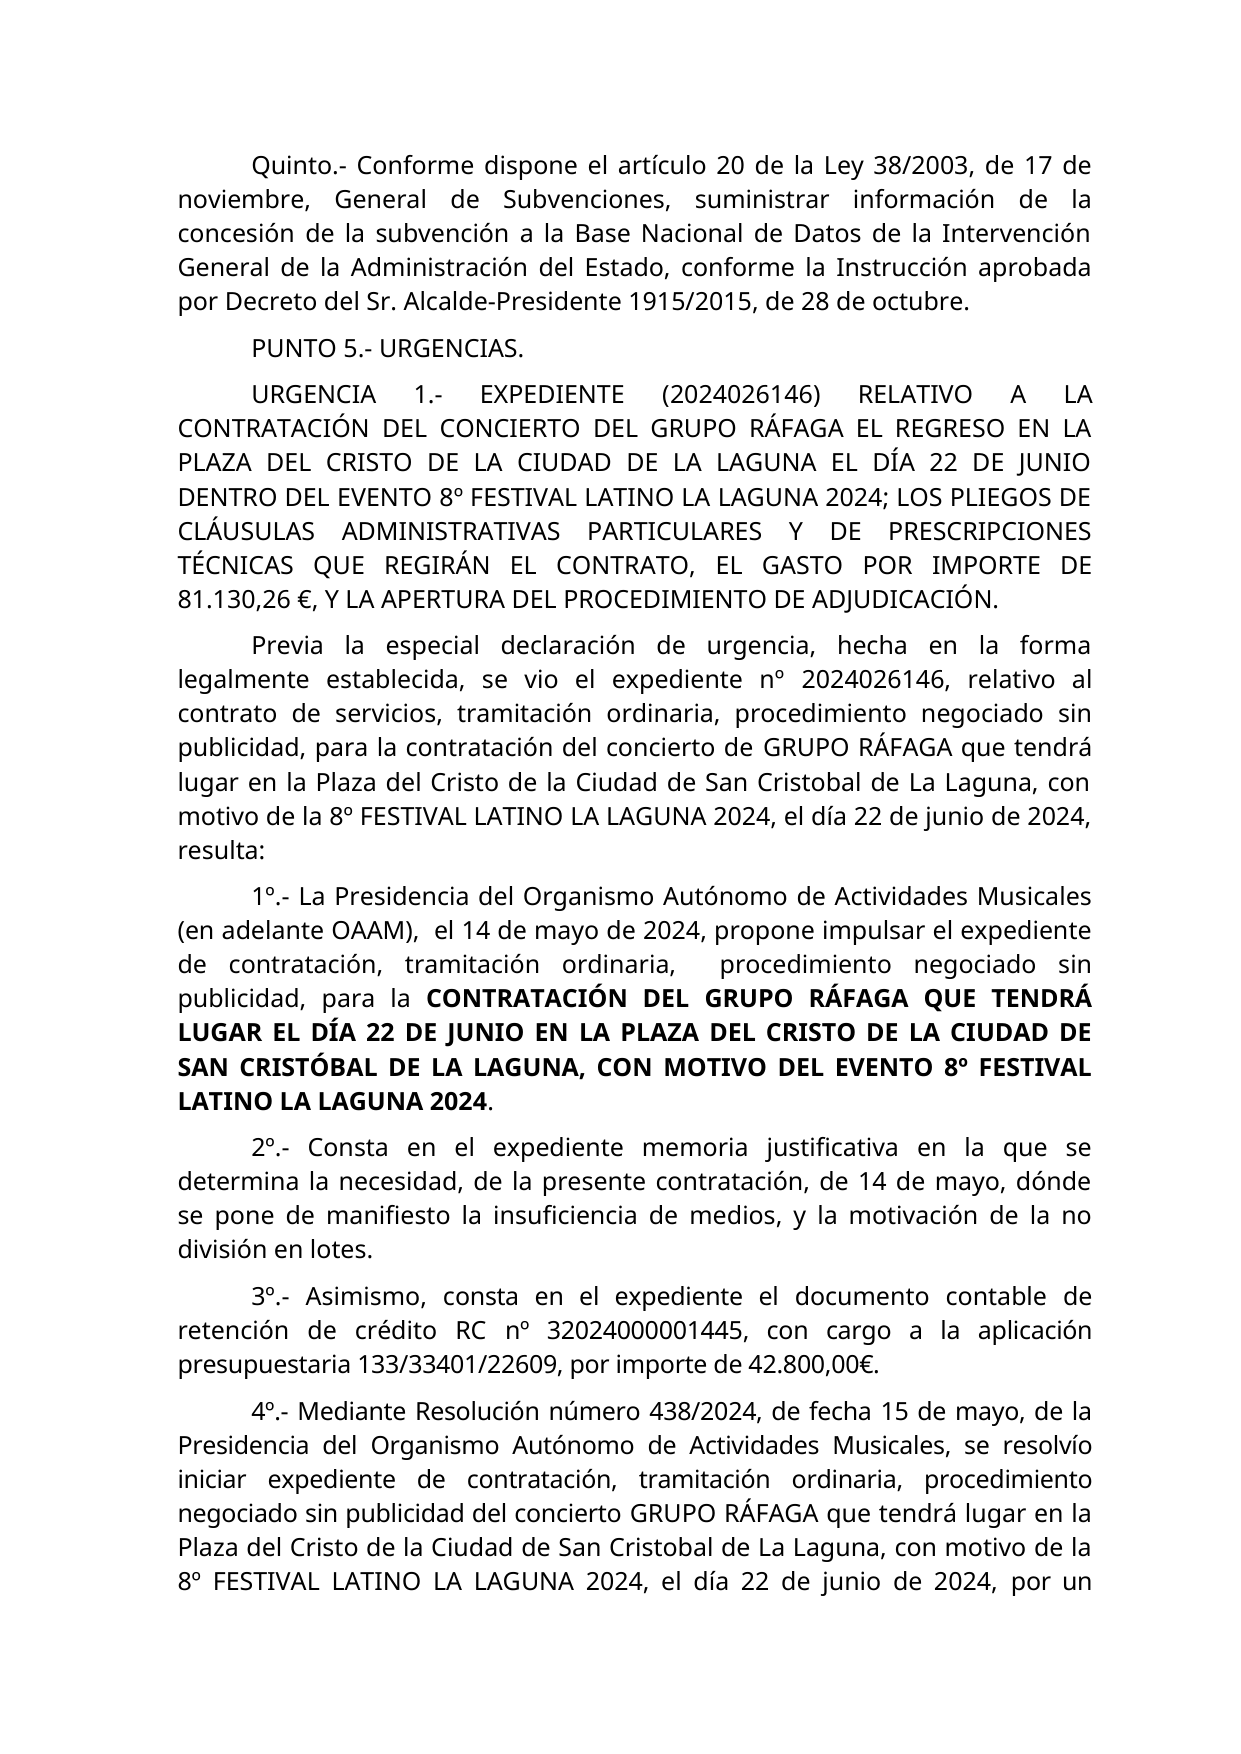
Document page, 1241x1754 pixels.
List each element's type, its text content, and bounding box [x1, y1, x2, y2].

text 1º.- La Presidencia del Organismo Autónomo de Actividades Musicales (en adelante OAAM), el 14 de mayo de 2024, propone impulsar el expediente de contratación, tramitación ordinaria, procedimiento negociado sin publicidad, para la CONTRATACIÓN DEL GRUPO RÁFAGA QUE TENDRÁ LUGAR EL DÍA 22 DE JUNIO EN LA PLAZA DEL CRISTO DE LA CIUDAD DE SAN CRISTÓBAL DE LA LAGUNA, CON MOTIVO DEL EVENTO 8º FESTIVAL LATINO LA LAGUNA 2024. [177, 879, 1093, 1117]
text 4º.- Mediante Resolución número 438/2024, de fecha 15 de mayo, de la Presidencia del Organismo Autónomo de Actividades Musicales, se resolvío iniciar expediente de contratación, tramitación ordinaria, procedimiento negociado sin publicidad del concierto GRUPO RÁFAGA que tendrá lugar en la Plaza del Cristo de la Ciudad de San Cristobal de La Laguna, con motivo de la 8º FESTIVAL LATINO LA LAGUNA 2024, el día 22 de junio de 2024, por un [177, 1393, 1093, 1598]
text PUNTO 5.- URGENCIAS. [177, 330, 1093, 364]
text URGENCIA 1.- EXPEDIENTE (2024026146) RELATIVO A LA CONTRATACIÓN DEL CONCIERTO DEL GRUPO RÁFAGA EL REGRESO EN LA PLAZA DEL CRISTO DE LA CIUDAD DE LA LAGUNA EL DÍA 22 DE JUNIO DENTRO DEL EVENTO 8º FESTIVAL LATINO LA LAGUNA 2024; LOS PLIEGOS DE CLÁUSULAS ADMINISTRATIVAS PARTICULARES Y DE PRESCRIPCIONES TÉCNICAS QUE REGIRÁN EL CONTRATO, EL GASTO POR IMPORTE DE 81.130,26 €, Y LA APERTURA DEL PROCEDIMIENTO DE ADJUDICACIÓN. [177, 377, 1093, 615]
text 3º.- Asimismo, consta en el expediente el documento contable de retención de crédito RC nº 32024000001445, con cargo a la aplicación presupuestaria 133/33401/22609, por importe de 42.800,00€. [177, 1278, 1093, 1381]
text Previa la especial declaración de urgencia, hecha en la forma legalmente establecida, se vio el expediente nº 2024026146, relativo al contrato de servicios, tramitación ordinaria, procedimiento negociado sin publicidad, para la contratación del concierto de GRUPO RÁFAGA que tendrá lugar en la Plaza del Cristo de la Ciudad de San Cristobal de La Laguna, con motivo de la 8º FESTIVAL LATINO LA LAGUNA 2024, el día 22 de junio de 2024, resulta: [177, 628, 1093, 866]
text 2º.- Consta en el expediente memoria justificativa en la que se determina la necesidad, de la presente contratación, de 14 de mayo, dónde se pone de manifiesto la insuficiencia de medios, y la motivación de la no división en lotes. [177, 1130, 1093, 1266]
text Quinto.- Conforme dispone el artículo 20 de la Ley 38/2003, de 17 de noviembre, General de Subvenciones, suministrar información de la concesión de la subvención a la Base Nacional de Datos de la Intervención General de la Administración del Estado, conforme la Instrucción aprobada por Decreto del Sr. Alcalde-Presidente 1915/2015, de 28 de octubre. [177, 148, 1093, 318]
